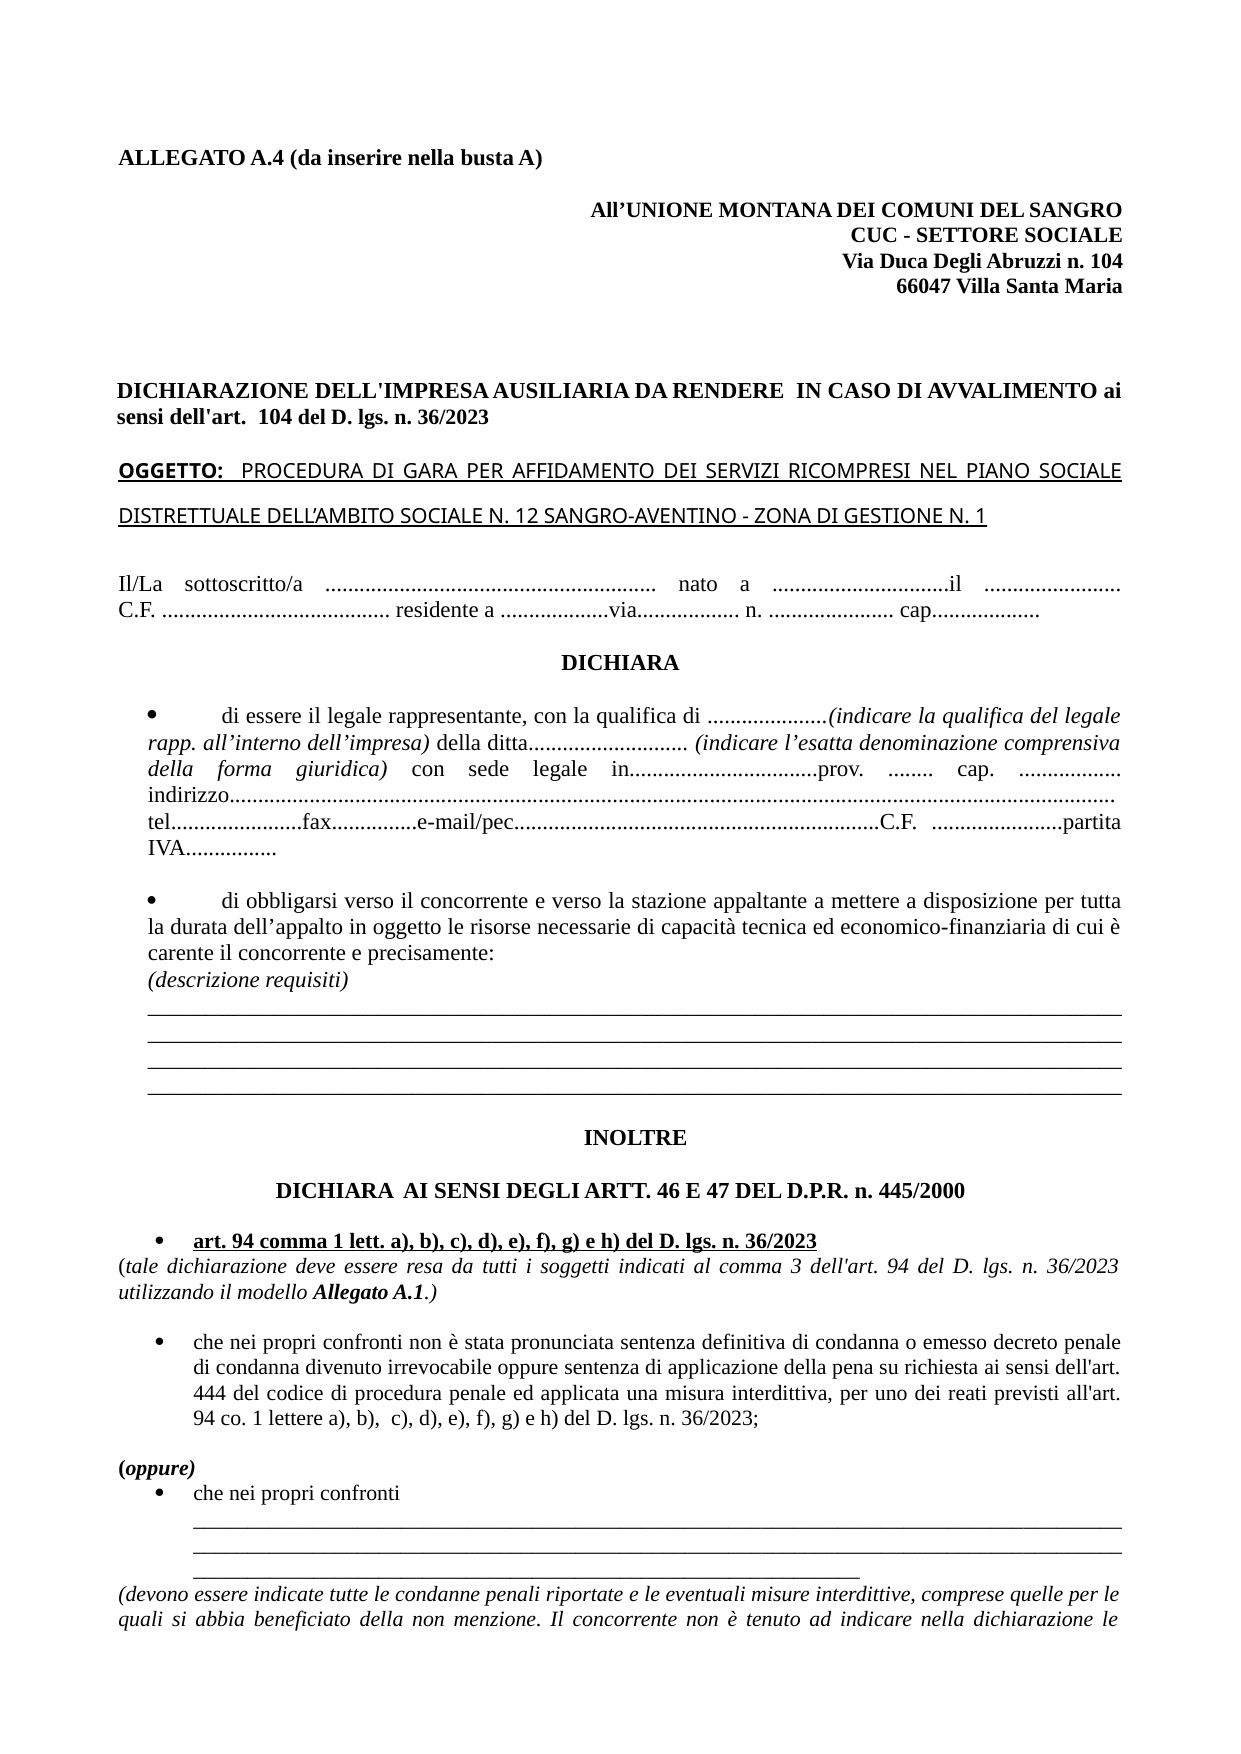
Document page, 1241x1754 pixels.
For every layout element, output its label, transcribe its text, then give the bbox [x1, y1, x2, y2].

text All’UNIONE MONTANA DEI COMUNI DEL SANGRO [118, 197, 1123, 222]
text 66047 Villa Santa Maria [118, 273, 1123, 298]
text DICHIARA AI SENSI DEGLI ARTT. 46 E 47 DEL D.P.R. n. 445/2000 [118, 1177, 1123, 1203]
text (descrizione requisiti) [148, 966, 1123, 992]
list art. 94 comma 1 lett. a), b), c), d), e), f), g) e h) del D. lgs. n. 36/2023 [156, 1228, 1123, 1253]
text (devono essere indicate tutte le condanne penali riportate e le eventuali misure interdittive, comprese quelle per le quali si abbia beneficiato della non menzione. Il concorrente non è tenuto ad indicare nella dichiarazione le [118, 1581, 1123, 1632]
text CUC - SETTORE SOCIALE [118, 222, 1123, 248]
text (oppure) [118, 1455, 1123, 1480]
text ALLEGATO A.4 (da inserire nella busta A) [118, 144, 1123, 171]
text Via Duca Degli Abruzzi n. 104 [118, 248, 1123, 273]
list che nei propri confronti non è stata pronunciata sentenza definitiva di condanna o emesso decreto penale di condanna divenuto irrevocabile oppure sentenza di applicazione della pena su richiesta ai sensi dell'art. 444 del codice di procedura penale ed applicata una misura interdittiva, per uno dei reati previsti all'art. 94 co. 1 lettere a), b), c), d), e), f), g) e h) del D. lgs. n. 36/2023; [156, 1329, 1123, 1430]
text OGGETTO: PROCEDURA DI GARA PER AFFIDAMENTO DEI SERVIZI RICOMPRESI NEL PIANO SOCIALE DISTRETTUALE DELL’AMBITO SOCIALE N. 12 SANGRO-AVENTINO - ZONA DI GESTIONE N. 1 [118, 456, 1123, 529]
text DICHIARA [118, 649, 1123, 676]
list di obbligarsi verso il concorrente e verso la stazione appaltante a mettere a disposizione per tutta la durata dell’appalto in oggetto le risorse necessarie di capacità tecnica ed economico-finanziaria di cui è carente il concorrente e precisamente: [148, 887, 1123, 966]
text ____________________________________________________________________________________________________________________________________________________________________________________________________________________________________________________________________________________________________________________________________________________ [148, 992, 1123, 1098]
text INOLTRE [148, 1124, 1123, 1150]
list di essere il legale rappresentante, con la qualifica di .....................(indicare la qualifica del legale rapp. all’interno dell’impresa) della ditta............................ (indicare l’esatta denominazione comprensiva della forma giuridica) con sede legale in.................................prov. ........ cap. .................. indirizzo........................................................................................................................................................... [148, 702, 1123, 808]
text tel.......................fax...............e-mail/pec................................................................C.F. .......................partita IVA................ [148, 808, 1123, 860]
list che nei propri confronti _______________________________________________________________________________________________________________________________________________________________________________________________________________________________________ [156, 1480, 1123, 1581]
text (tale dichiarazione deve essere resa da tutti i soggetti indicati al comma 3 dell'art. 94 del D. lgs. n. 36/2023 utilizzando il modello Allegato A.1.) [118, 1253, 1123, 1304]
text Il/La sottoscritto/a .......................................................... nato a ............................... il ........................ C.F. ........................................ residente a ...................via.................. n. ...................... cap................... [118, 570, 1123, 623]
text DICHIARAZIONE DELL'IMPRESA AUSILIARIA DA RENDERE IN CASO DI AVVALIMENTO ai sensi dell'art. 104 del D. lgs. n. 36/2023 [117, 377, 1123, 430]
